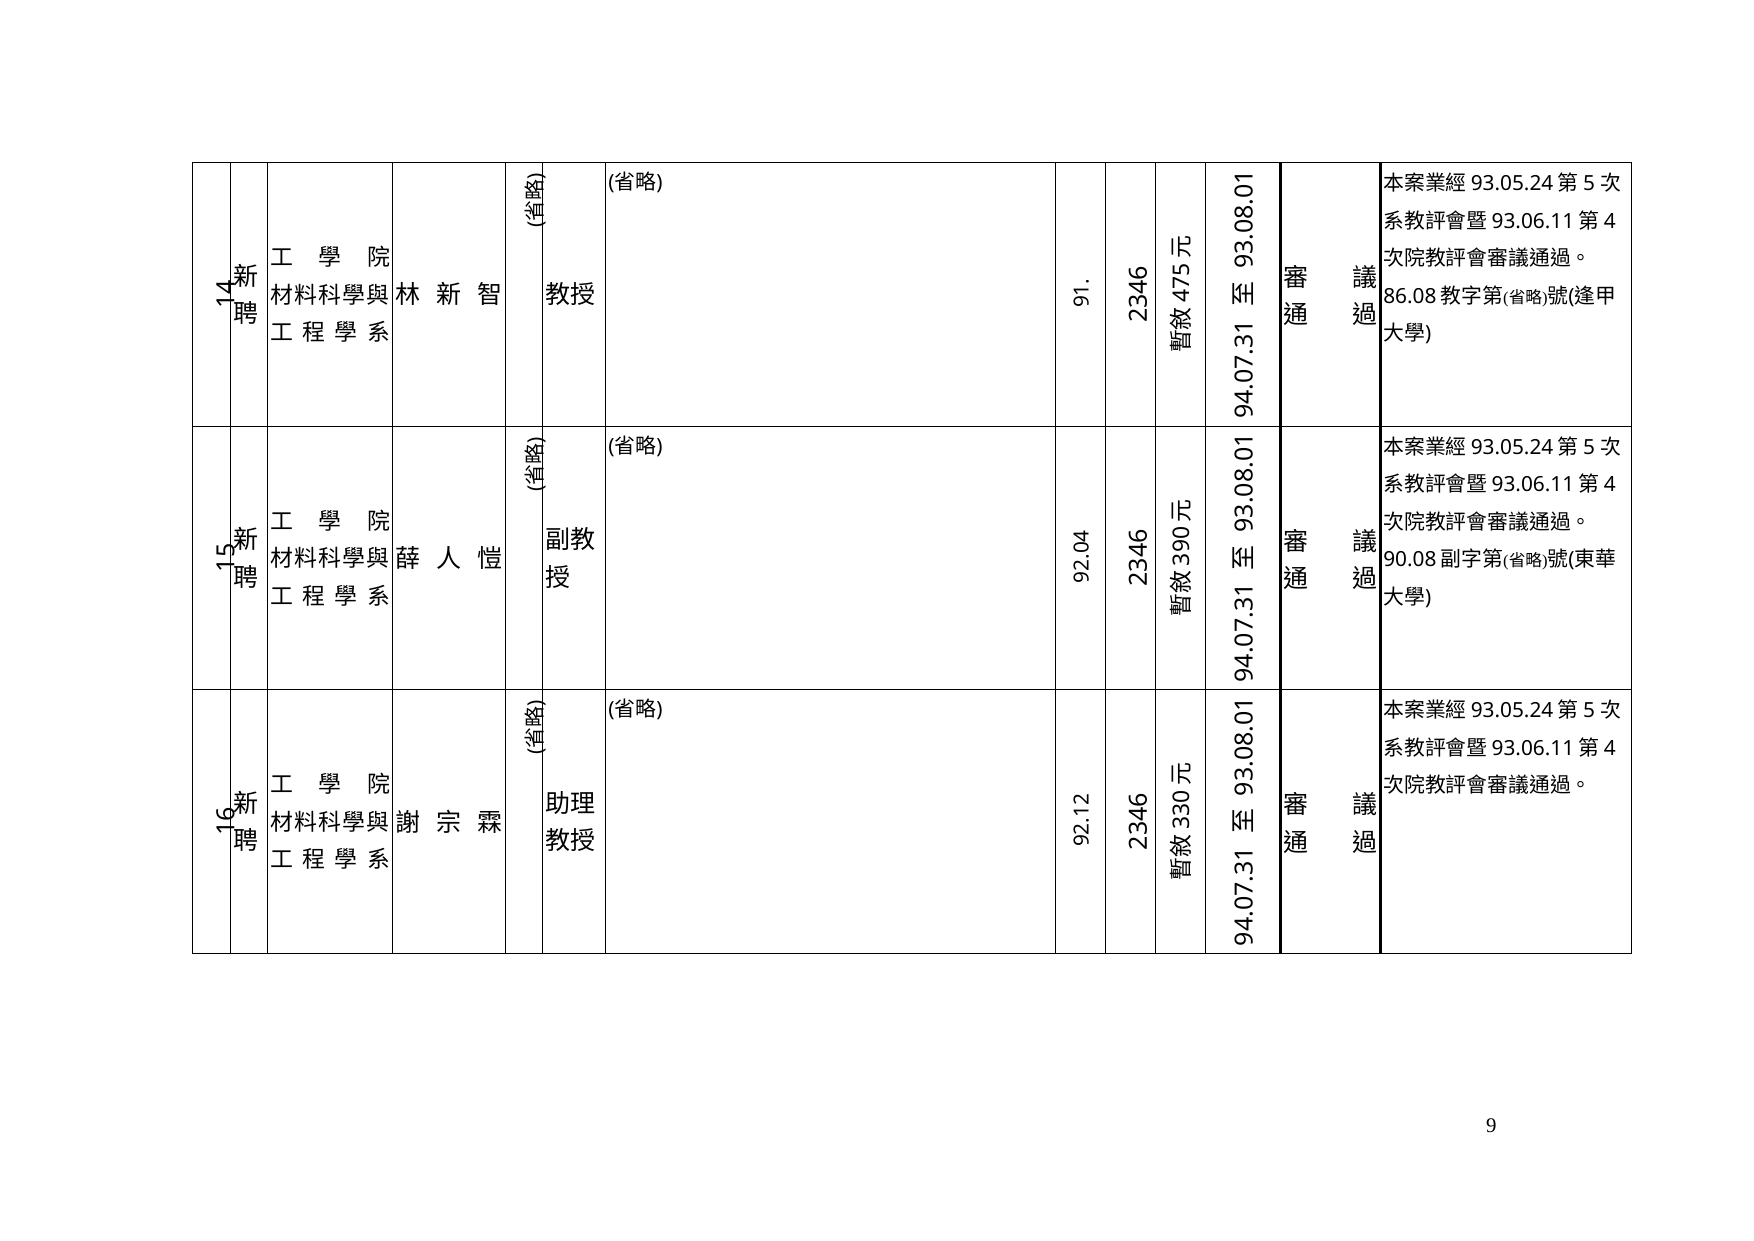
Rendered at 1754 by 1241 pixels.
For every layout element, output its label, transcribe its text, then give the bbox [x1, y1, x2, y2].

table_cell 工學院 材料科學與工程學系 [268, 163, 392, 426]
table_cell 新聘 [231, 690, 267, 953]
table_cell 2346 [1106, 690, 1155, 953]
table_cell 薛人愷 [393, 427, 505, 689]
table_cell 92.12 [1056, 690, 1105, 953]
table_cell 審議 通過 [1282, 690, 1379, 953]
table_cell (省略) [506, 690, 542, 953]
table_cell 林新智 [393, 163, 505, 426]
table_cell 93.08.01 至 94.07.31 [1206, 427, 1279, 689]
table_cell (省略) [606, 163, 1055, 426]
table_cell 本案業經93.05.24第 5 次系教評會暨93.06.11第 4 次院教評會審議通過。 [1382, 690, 1631, 953]
table_cell 15 [193, 427, 230, 689]
table_cell 暫敘330元 [1156, 690, 1205, 953]
table_cell 本案業經93.05.24第 5 次系教評會暨93.06.11第 4 次院教評會審議通過。 90.08副字第(省略)號(東華大學) [1382, 427, 1631, 689]
table_cell 新聘 [231, 163, 267, 426]
table_cell 暫敘475元 [1156, 163, 1205, 426]
table_cell 謝宗霖 [393, 690, 505, 953]
table_cell 教授 [543, 163, 605, 426]
table_cell 2346 [1106, 427, 1155, 689]
table_cell 16 [193, 690, 230, 953]
table_cell 14 [193, 163, 230, 426]
table_cell 2346 [1106, 163, 1155, 426]
table_cell 新聘 [231, 427, 267, 689]
table_cell 91. [1056, 163, 1105, 426]
table_cell 副教授 [543, 427, 605, 689]
table_cell 92.04 [1056, 427, 1105, 689]
table_cell (省略) [606, 690, 1055, 953]
table_cell 工學院 材料科學與工程學系 [268, 427, 392, 689]
table_cell 暫敘390元 [1156, 427, 1205, 689]
table_cell (省略) [506, 427, 542, 689]
table_cell 93.08.01 至 94.07.31 [1206, 690, 1279, 953]
table_cell (省略) [506, 163, 542, 426]
table_cell 審議 通過 [1282, 163, 1379, 426]
table_cell 本案業經93.05.24第 5 次系教評會暨93.06.11第 4 次院教評會審議通過。 86.08教字第(省略)號(逢甲大學) [1382, 163, 1631, 426]
table_cell 93.08.01 至 94.07.31 [1206, 163, 1279, 426]
table_cell 助理教授 [543, 690, 605, 953]
table_cell 審議 通過 [1282, 427, 1379, 689]
table_cell (省略) [606, 427, 1055, 689]
table_cell 工學院 材料科學與工程學系 [268, 690, 392, 953]
